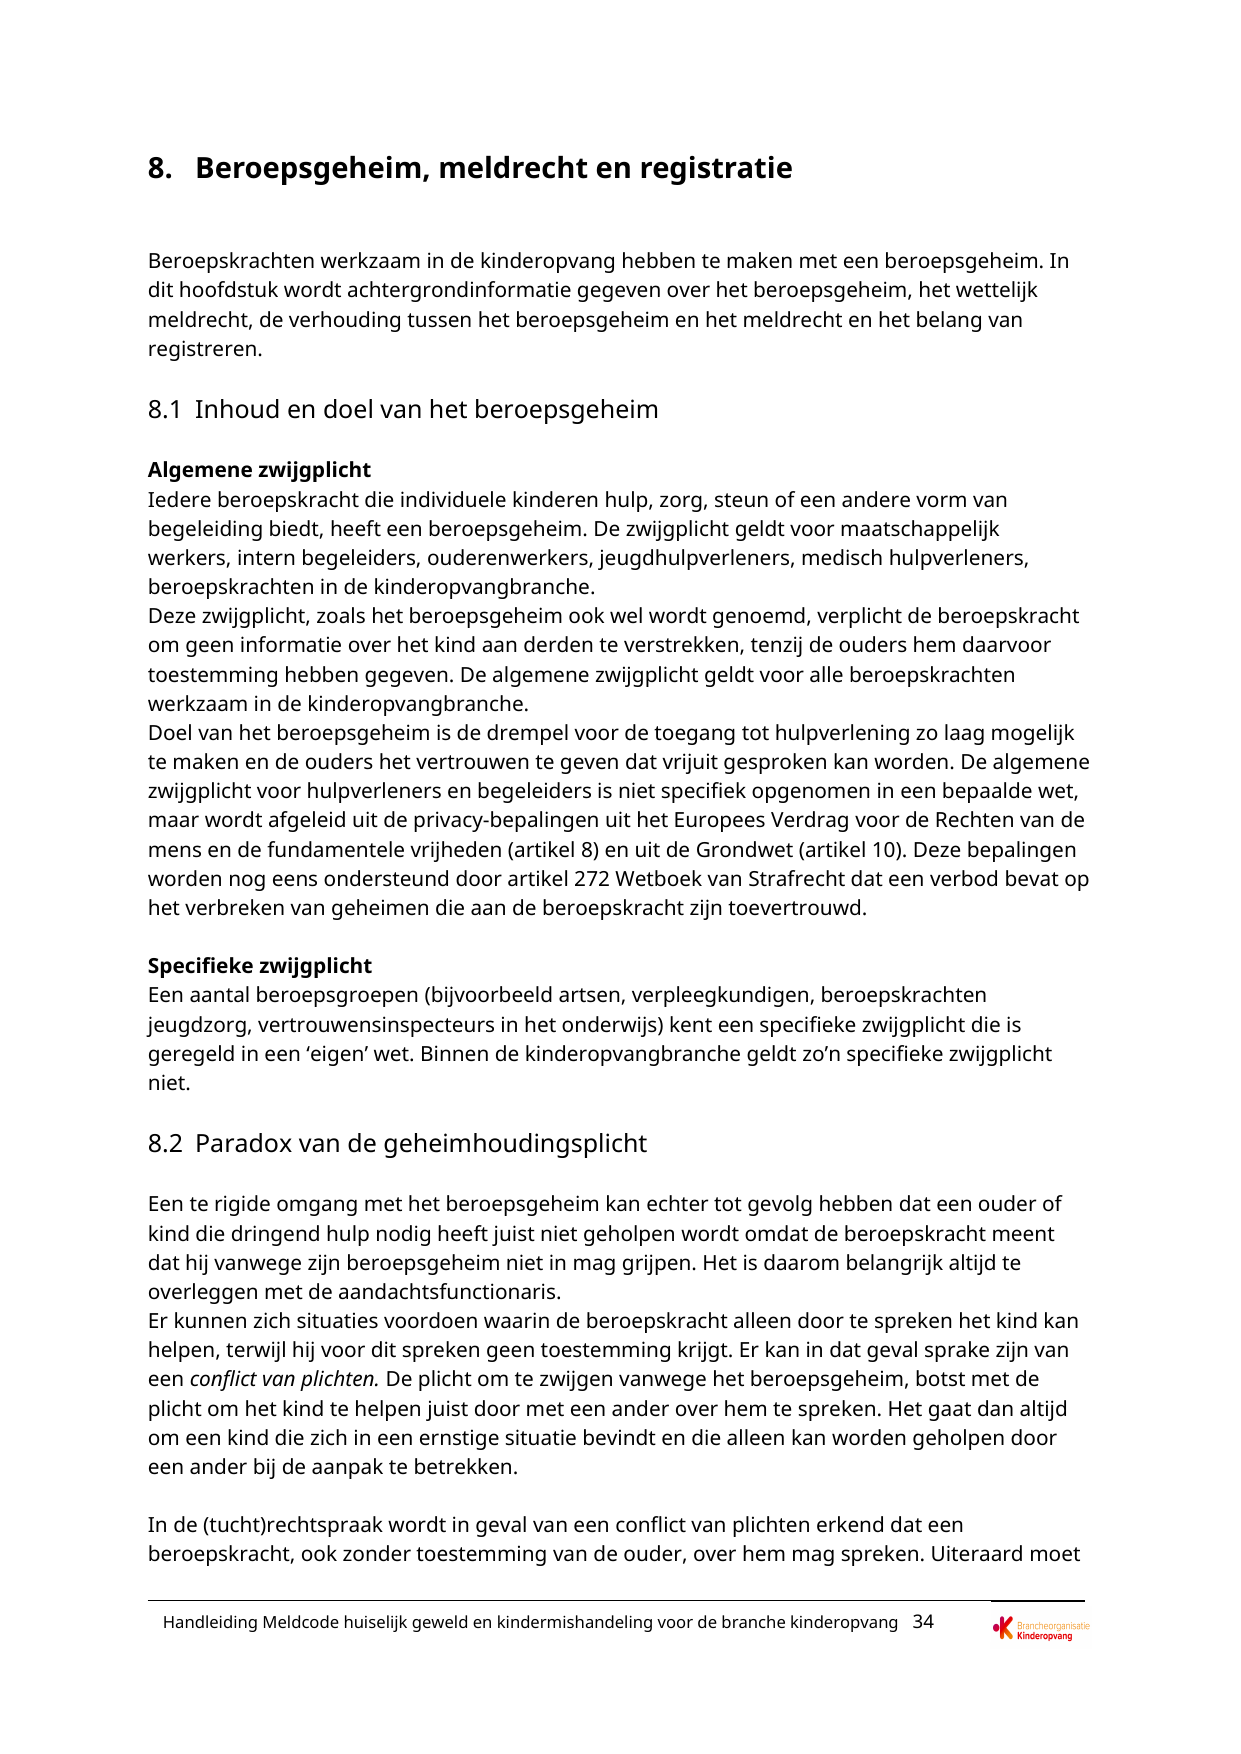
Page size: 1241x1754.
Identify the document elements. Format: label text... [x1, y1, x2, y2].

text In de (tucht)rechtspraak wordt in geval van een conflict van plichten erkend dat een beroepskracht, ook zonder toestemming van de ouder, over hem mag spreken. Uiteraard moet [148, 1510, 1092, 1568]
subtitle 8. Beroepsgeheim, meldrecht en registratie [148, 148, 1092, 187]
text Een aantal beroepsgroepen (bijvoorbeeld artsen, verpleegkundigen, beroepskrachten jeugdzorg, vertrouwensinspecteurs in het onderwijs) kent een specifieke zwijgplicht die is geregeld in een ‘eigen’ wet. Binnen de kinderopvangbranche geldt zo’n specifieke zwijgplicht niet. [148, 980, 1092, 1096]
text Een te rigide omgang met het beroepsgeheim kan echter tot gevolg hebben dat een ouder of kind die dringend hulp nodig heeft juist niet geholpen wordt omdat de beroepskracht meent dat hij vanwege zijn beroepsgeheim niet in mag grijpen. Het is daarom belangrijk altijd te overleggen met de aandachtsfunctionaris. [148, 1189, 1092, 1306]
subtitle 8.2 Paradox van de geheimhoudingsplicht [148, 1126, 1092, 1160]
text Iedere beroepskracht die individuele kinderen hulp, zorg, steun of een andere vorm van begeleiding biedt, heeft een beroepsgeheim. De zwijgplicht geldt voor maatschappelijk werkers, intern begeleiders, ouderenwerkers, jeugdhulpverleners, medisch hulpverleners, beroepskrachten in de kinderopvangbranche. [148, 484, 1077, 601]
text Er kunnen zich situaties voordoen waarin de beroepskracht alleen door te spreken het kind kan helpen, terwijl hij voor dit spreken geen toestemming krijgt. Er kan in dat geval sprake zijn van een conflict van plichten. De plicht om te zwijgen vanwege het beroepsgeheim, botst met de plicht om het kind te helpen juist door met een ander over hem te spreken. Het gaat dan altijd om een kind die zich in een ernstige situatie bevindt en die alleen kan worden geholpen door een ander bij de aanpak te betrekken. [148, 1306, 1092, 1481]
text Beroepskrachten werkzaam in de kinderopvang hebben te maken met een beroepsgeheim. In dit hoofdstuk wordt achtergrondinformatie gegeven over het beroepsgeheim, het wettelijk meldrecht, de verhouding tussen het beroepsgeheim en het meldrecht en het belang van registreren. [148, 246, 1092, 362]
text Deze zwijgplicht, zoals het beroepsgeheim ook wel wordt genoemd, verplicht de beroepskracht om geen informatie over het kind aan derden te verstrekken, tenzij de ouders hem daarvoor toestemming hebben gegeven. De algemene zwijgplicht geldt voor alle beroepskrachten werkzaam in de kinderopvangbranche. [148, 601, 1092, 717]
subtitle Algemene zwijgplicht [148, 455, 1092, 484]
subtitle Specifieke zwijgplicht [148, 951, 1092, 980]
subtitle 8.1 Inhoud en doel van het beroepsgeheim [148, 392, 1092, 426]
text Doel van het beroepsgeheim is de drempel voor de toegang tot hulpverlening zo laag mogelijk te maken en de ouders het vertrouwen te geven dat vrijuit gesproken kan worden. De algemene zwijgplicht voor hulpverleners en begeleiders is niet specifiek opgenomen in een bepaalde wet, maar wordt afgeleid uit de privacy-bepalingen uit het Europees Verdrag voor de Rechten van de mens en de fundamentele vrijheden (artikel 8) en uit de Grondwet (artikel 10). Deze bepalingen worden nog eens ondersteund door artikel 272 Wetboek van Strafrecht dat een verbod bevat op het verbreken van geheimen die aan de beroepskracht zijn toevertrouwd. [148, 717, 1092, 921]
